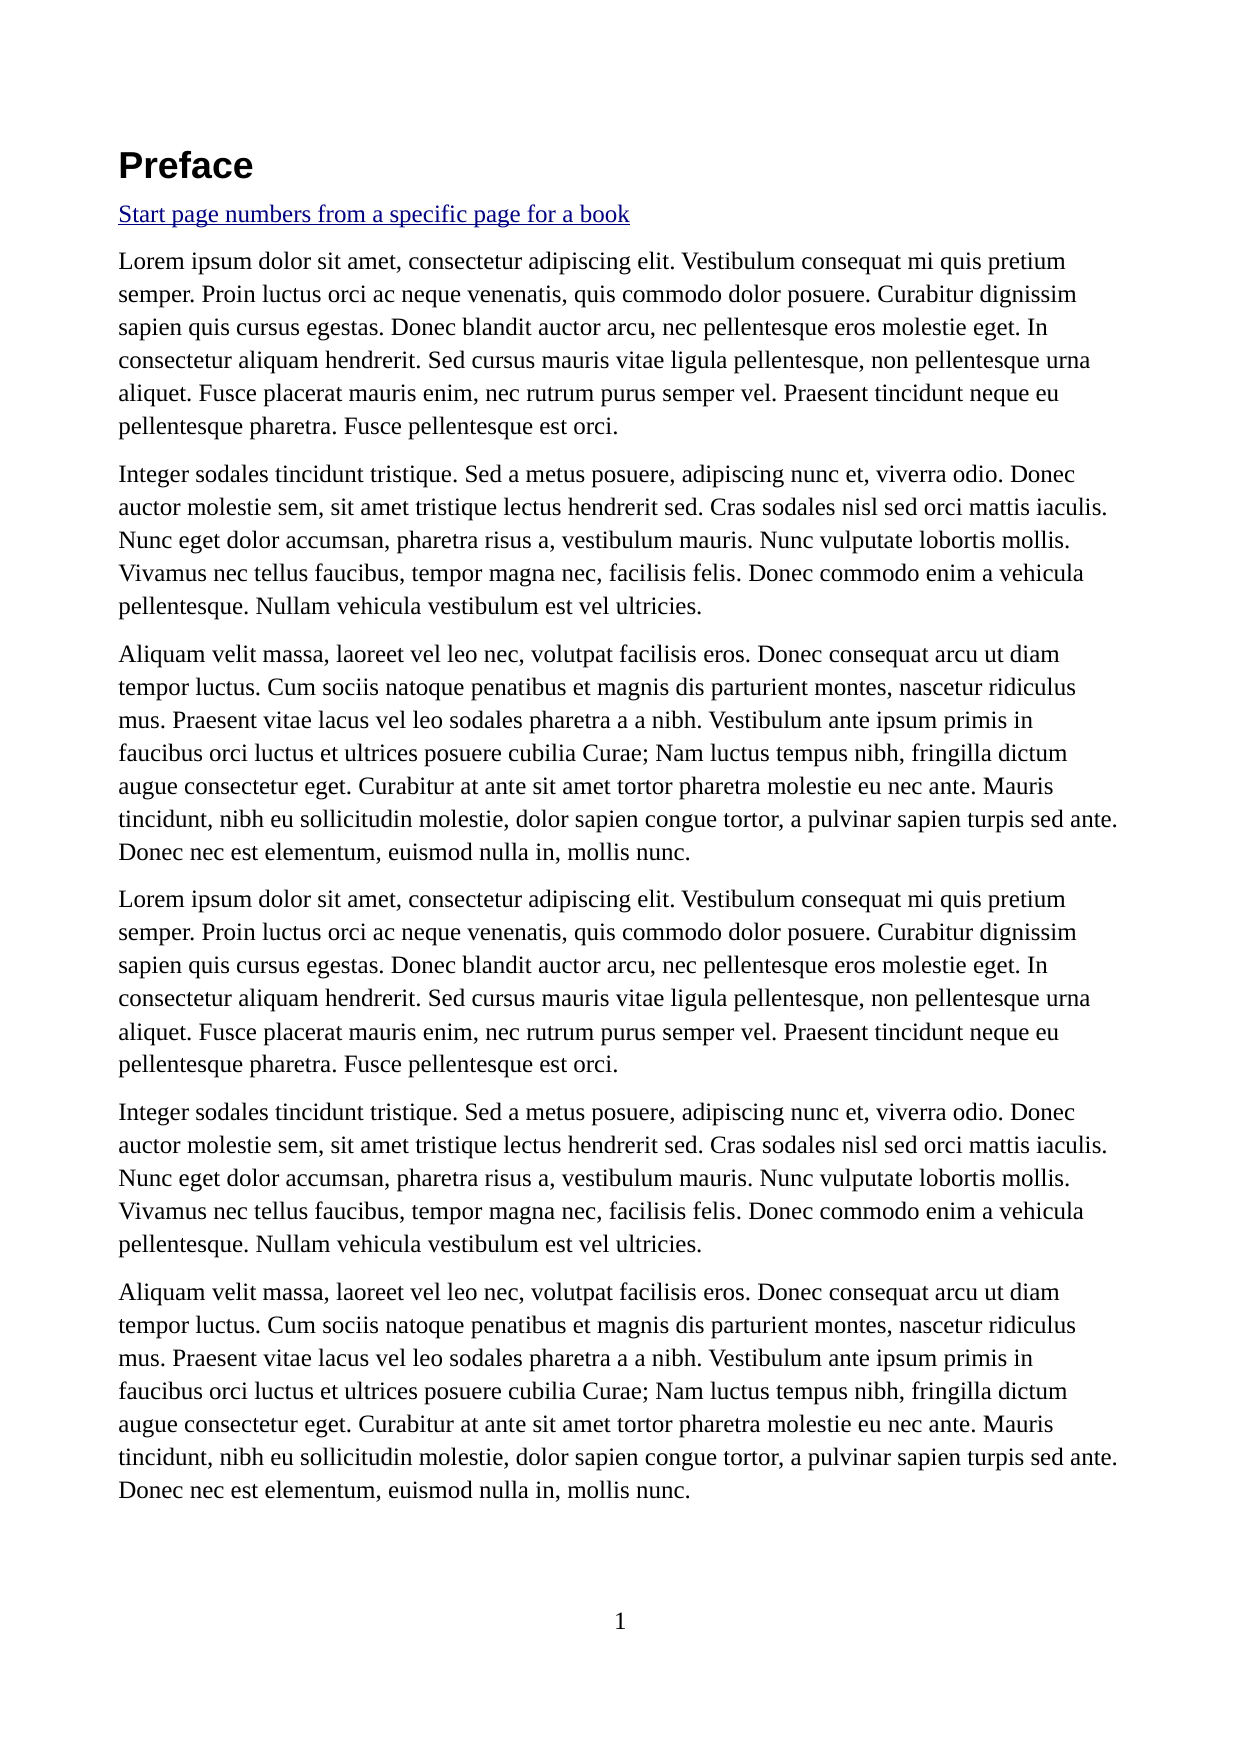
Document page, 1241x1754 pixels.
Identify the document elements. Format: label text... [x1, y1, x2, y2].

text Aliquam velit massa, laoreet vel leo nec, volutpat facilisis eros. Donec consequat arcu ut diam tempor luctus. Cum sociis natoque penatibus et magnis dis parturient montes, nascetur ridiculus mus. Praesent vitae lacus vel leo sodales pharetra a a nibh. Vestibulum ante ipsum primis in faucibus orci luctus et ultrices posuere cubilia Curae; Nam luctus tempus nibh, fringilla dictum augue consectetur eget. Curabitur at ante sit amet tortor pharetra molestie eu nec ante. Mauris tincidunt, nibh eu sollicitudin molestie, dolor sapien congue tortor, a pulvinar sapien turpis sed ante. Donec nec est elementum, euismod nulla in, mollis nunc. [118, 1277, 1122, 1504]
text Lorem ipsum dolor sit amet, consectetur adipiscing elit. Vestibulum consequat mi quis pretium semper. Proin luctus orci ac neque venenatis, quis commodo dolor posuere. Curabitur dignissim sapien quis cursus egestas. Donec blandit auctor arcu, nec pellentesque eros molestie eget. In consectetur aliquam hendrerit. Sed cursus mauris vitae ligula pellentesque, non pellentesque urna aliquet. Fusce placerat mauris enim, nec rutrum purus semper vel. Praesent tincidunt neque eu pellentesque pharetra. Fusce pellentesque est orci. [118, 884, 1122, 1078]
text Aliquam velit massa, laoreet vel leo nec, volutpat facilisis eros. Donec consequat arcu ut diam tempor luctus. Cum sociis natoque penatibus et magnis dis parturient montes, nascetur ridiculus mus. Praesent vitae lacus vel leo sodales pharetra a a nibh. Vestibulum ante ipsum primis in faucibus orci luctus et ultrices posuere cubilia Curae; Nam luctus tempus nibh, fringilla dictum augue consectetur eget. Curabitur at ante sit amet tortor pharetra molestie eu nec ante. Mauris tincidunt, nibh eu sollicitudin molestie, dolor sapien congue tortor, a pulvinar sapien turpis sed ante. Donec nec est elementum, euismod nulla in, mollis nunc. [118, 639, 1122, 866]
text Lorem ipsum dolor sit amet, consectetur adipiscing elit. Vestibulum consequat mi quis pretium semper. Proin luctus orci ac neque venenatis, quis commodo dolor posuere. Curabitur dignissim sapien quis cursus egestas. Donec blandit auctor arcu, nec pellentesque eros molestie eget. In consectetur aliquam hendrerit. Sed cursus mauris vitae ligula pellentesque, non pellentesque urna aliquet. Fusce placerat mauris enim, nec rutrum purus semper vel. Praesent tincidunt neque eu pellentesque pharetra. Fusce pellentesque est orci. [118, 246, 1122, 440]
text Start page numbers from a specific page for a book [118, 199, 1122, 227]
text Integer sodales tincidunt tristique. Sed a metus posuere, adipiscing nunc et, viverra odio. Donec auctor molestie sem, sit amet tristique lectus hendrerit sed. Cras sodales nisl sed orci mattis iaculis. Nunc eget dolor accumsan, pharetra risus a, vestibulum mauris. Nunc vulputate lobortis mollis. Vivamus nec tellus faucibus, tempor magna nec, facilisis felis. Donec commodo enim a vehicula pellentesque. Nullam vehicula vestibulum est vel ultricies. [118, 1097, 1122, 1258]
text Integer sodales tincidunt tristique. Sed a metus posuere, adipiscing nunc et, viverra odio. Donec auctor molestie sem, sit amet tristique lectus hendrerit sed. Cras sodales nisl sed orci mattis iaculis. Nunc eget dolor accumsan, pharetra risus a, vestibulum mauris. Nunc vulputate lobortis mollis. Vivamus nec tellus faucibus, tempor magna nec, facilisis felis. Donec commodo enim a vehicula pellentesque. Nullam vehicula vestibulum est vel ultricies. [118, 459, 1122, 620]
subtitle Preface [118, 143, 1122, 186]
